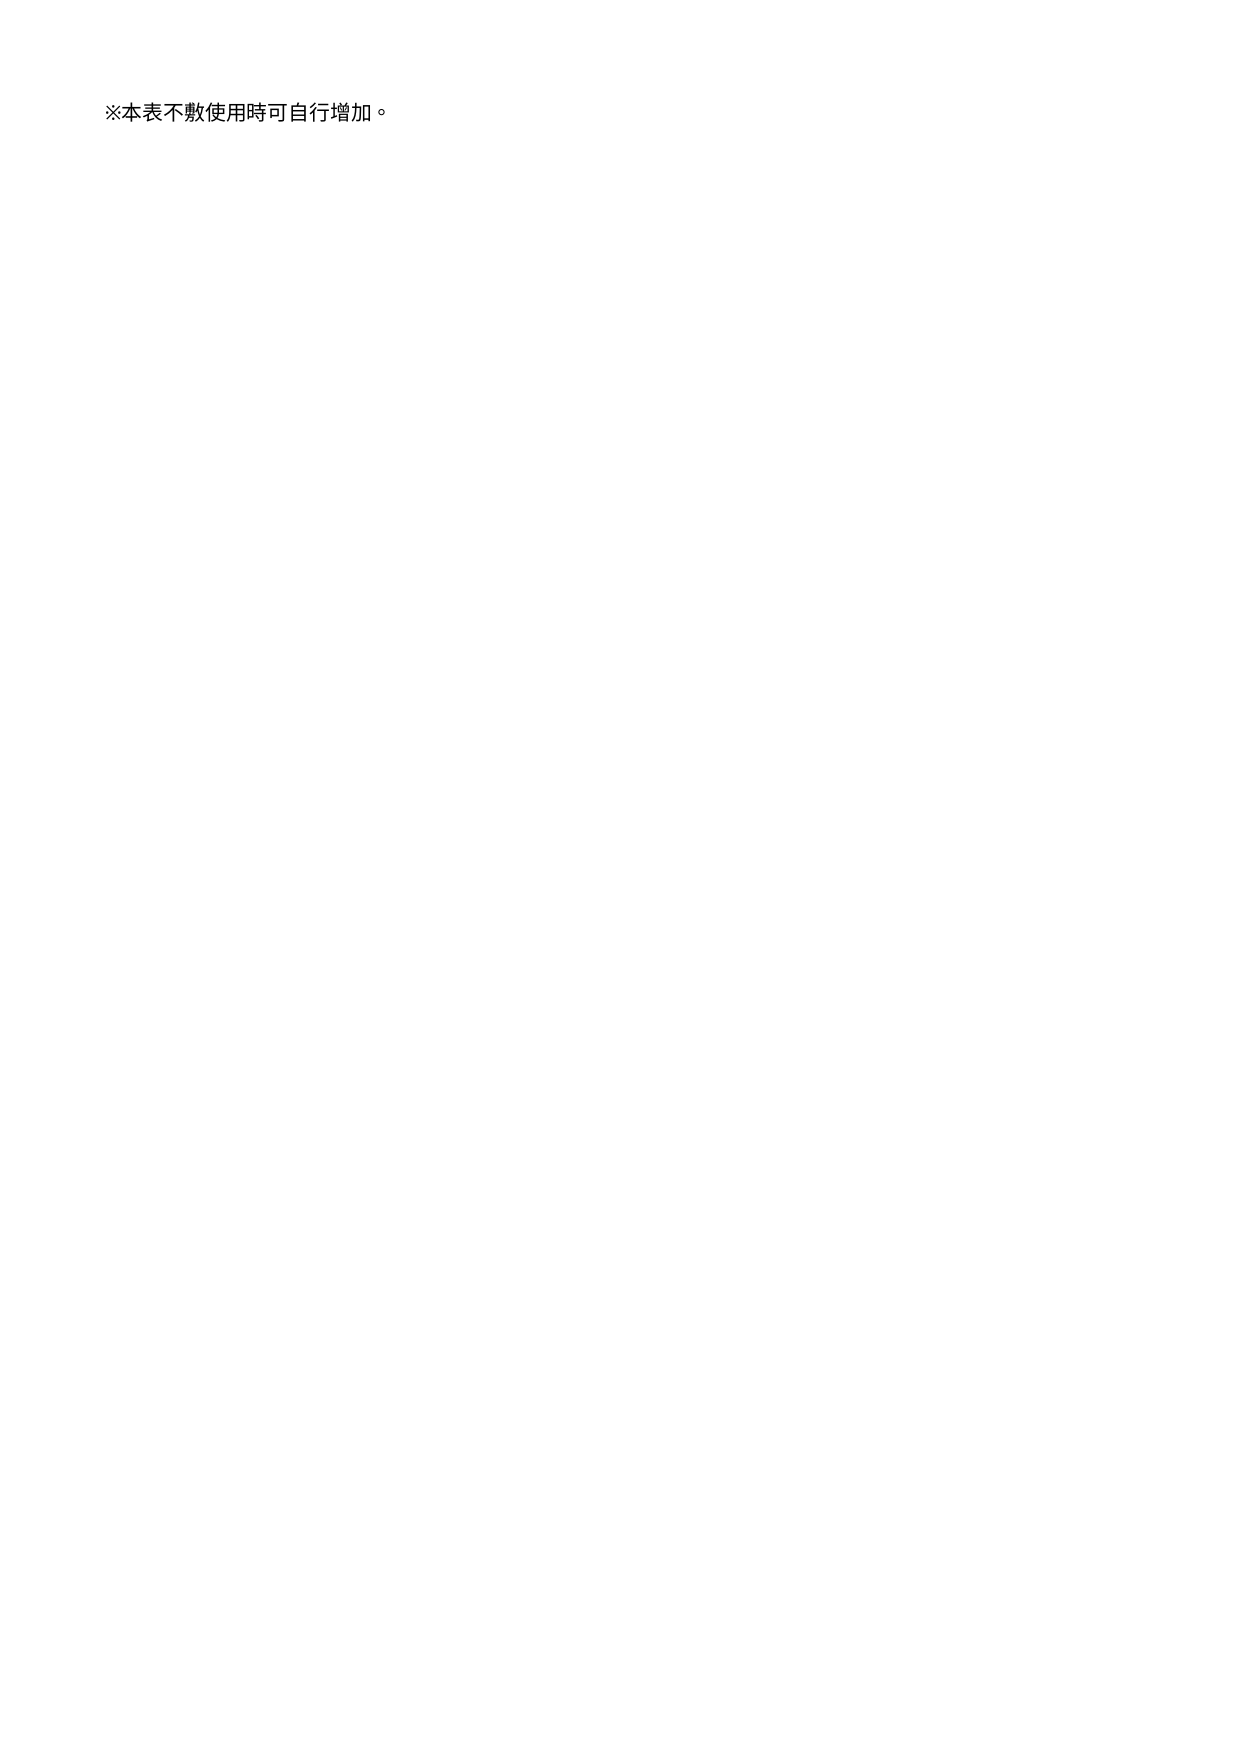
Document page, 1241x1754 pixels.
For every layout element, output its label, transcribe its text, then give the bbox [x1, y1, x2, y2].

text ※本表不敷使用時可自行增加。 [104, 96, 1136, 126]
